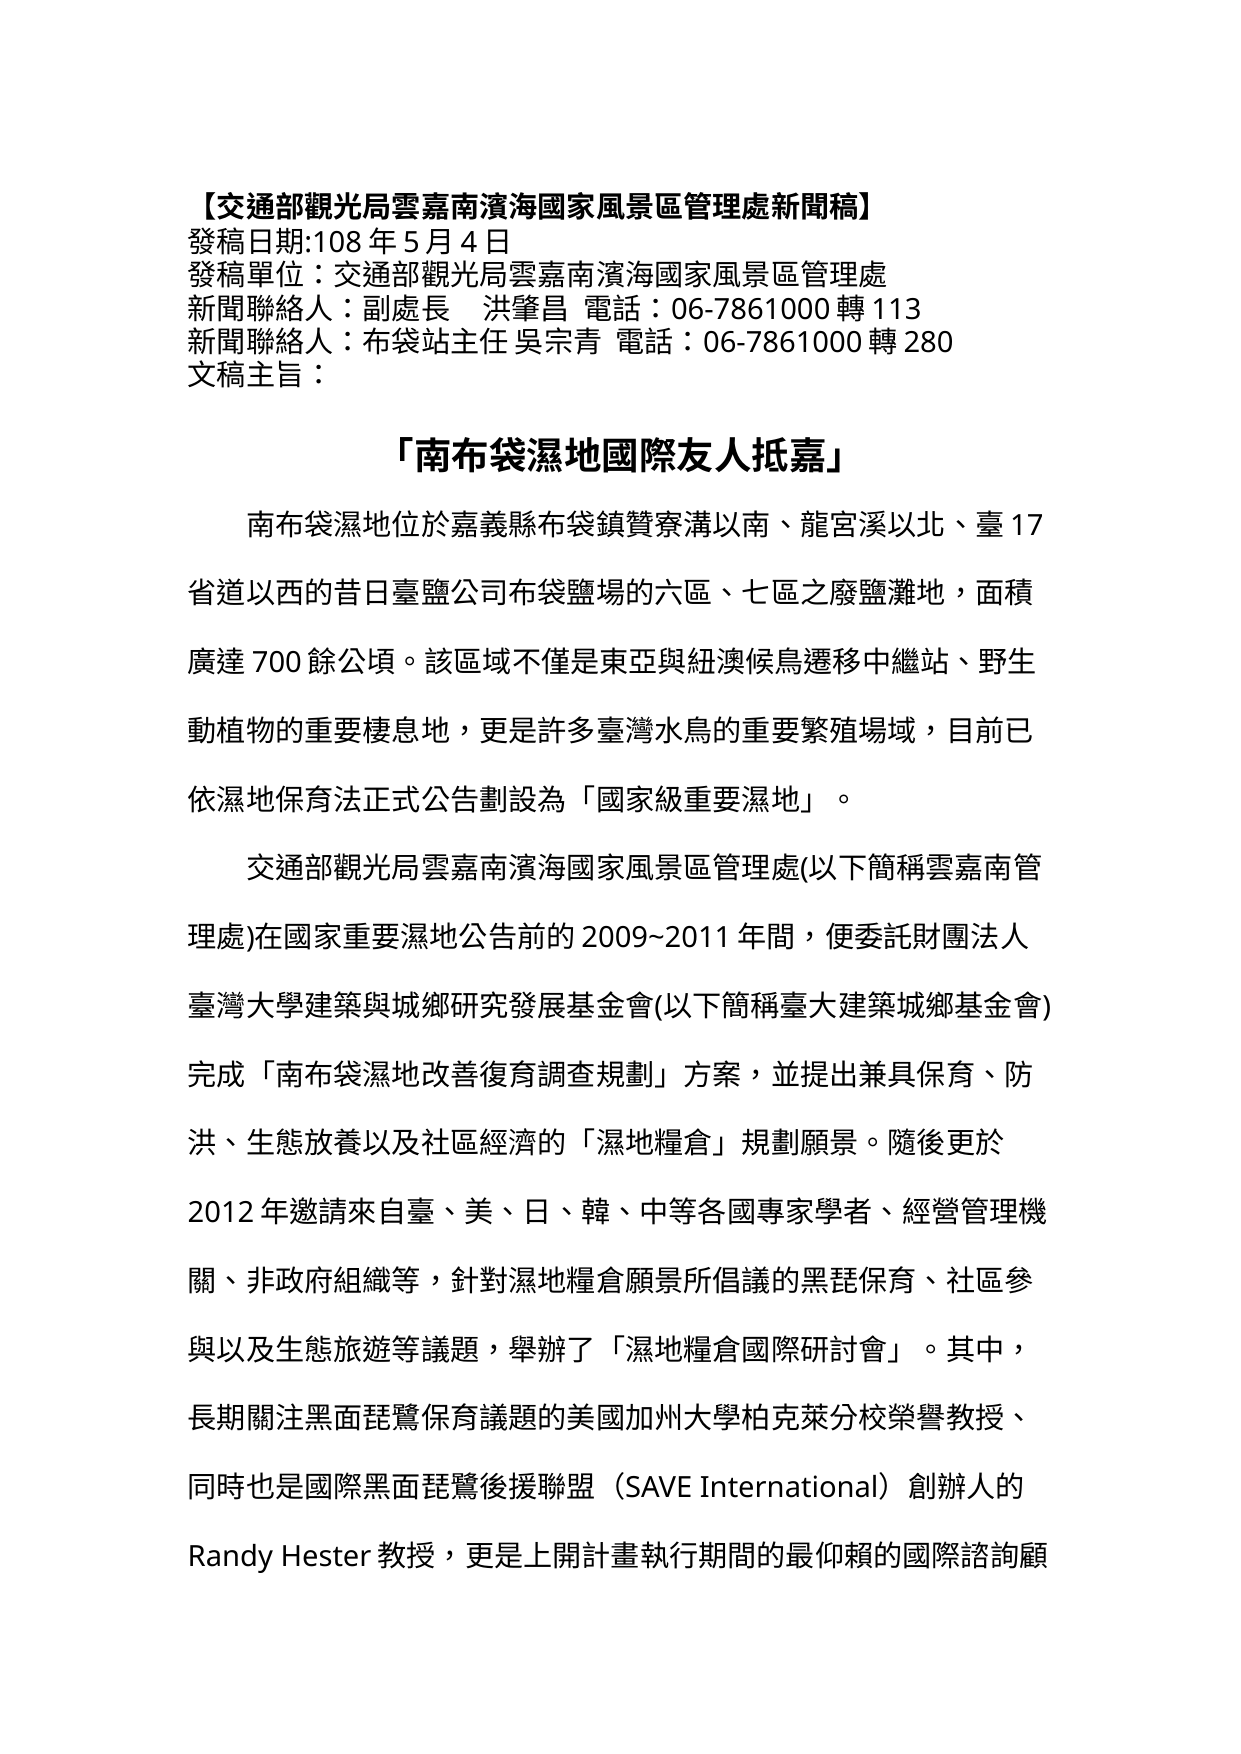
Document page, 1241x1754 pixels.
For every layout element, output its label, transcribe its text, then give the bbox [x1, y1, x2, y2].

text 「南布袋濕地國際友人抵嘉」 [187, 426, 1053, 480]
text 發稿日期:108年5月4日 [187, 226, 1053, 259]
text 【交通部觀光局雲嘉南濱海國家風景區管理處新聞稿】 [187, 183, 1053, 226]
text 文稿主旨： [187, 359, 1053, 392]
text 南布袋濕地位於嘉義縣布袋鎮贊寮溝以南、龍宮溪以北、臺17省道以西的昔日臺鹽公司布袋鹽場的六區、七區之廢鹽灘地，面積廣達700餘公頃。該區域不僅是東亞與紐澳候鳥遷移中繼站、野生動植物的重要棲息地，更是許多臺灣水鳥的重要繁殖場域，目前已依濕地保育法正式公告劃設為「國家級重要濕地」。 [187, 480, 1053, 824]
text 新聞聯絡人：副處長 洪肇昌 電話：06-7861000轉113 [187, 292, 1053, 326]
text 交通部觀光局雲嘉南濱海國家風景區管理處(以下簡稱雲嘉南管理處)在國家重要濕地公告前的2009~2011年間，便委託財團法人臺灣大學建築與城鄉研究發展基金會(以下簡稱臺大建築城鄉基金會)完成「南布袋濕地改善復育調查規劃」方案，並提出兼具保育、防洪、生態放養以及社區經濟的「濕地糧倉」規劃願景。隨後更於2012年邀請來自臺、美、日、韓、中等各國專家學者、經營管理機關、非政府組織等，針對濕地糧倉願景所倡議的黑琵保育、社區參與以及生態旅遊等議題，舉辦了「濕地糧倉國際研討會」。其中，長期關注黑面琵鷺保育議題的美國加州大學柏克萊分校榮譽教授、同時也是國際黑面琵鷺後援聯盟（SAVE International）創辦人的Randy Hester教授，更是上開計畫執行期間的最仰賴的國際諮詢顧 [187, 824, 1053, 1580]
text 新聞聯絡人：布袋站主任 吳宗青 電話：06-7861000轉280 [187, 326, 1053, 359]
text 發稿單位：交通部觀光局雲嘉南濱海國家風景區管理處 [187, 259, 1053, 292]
